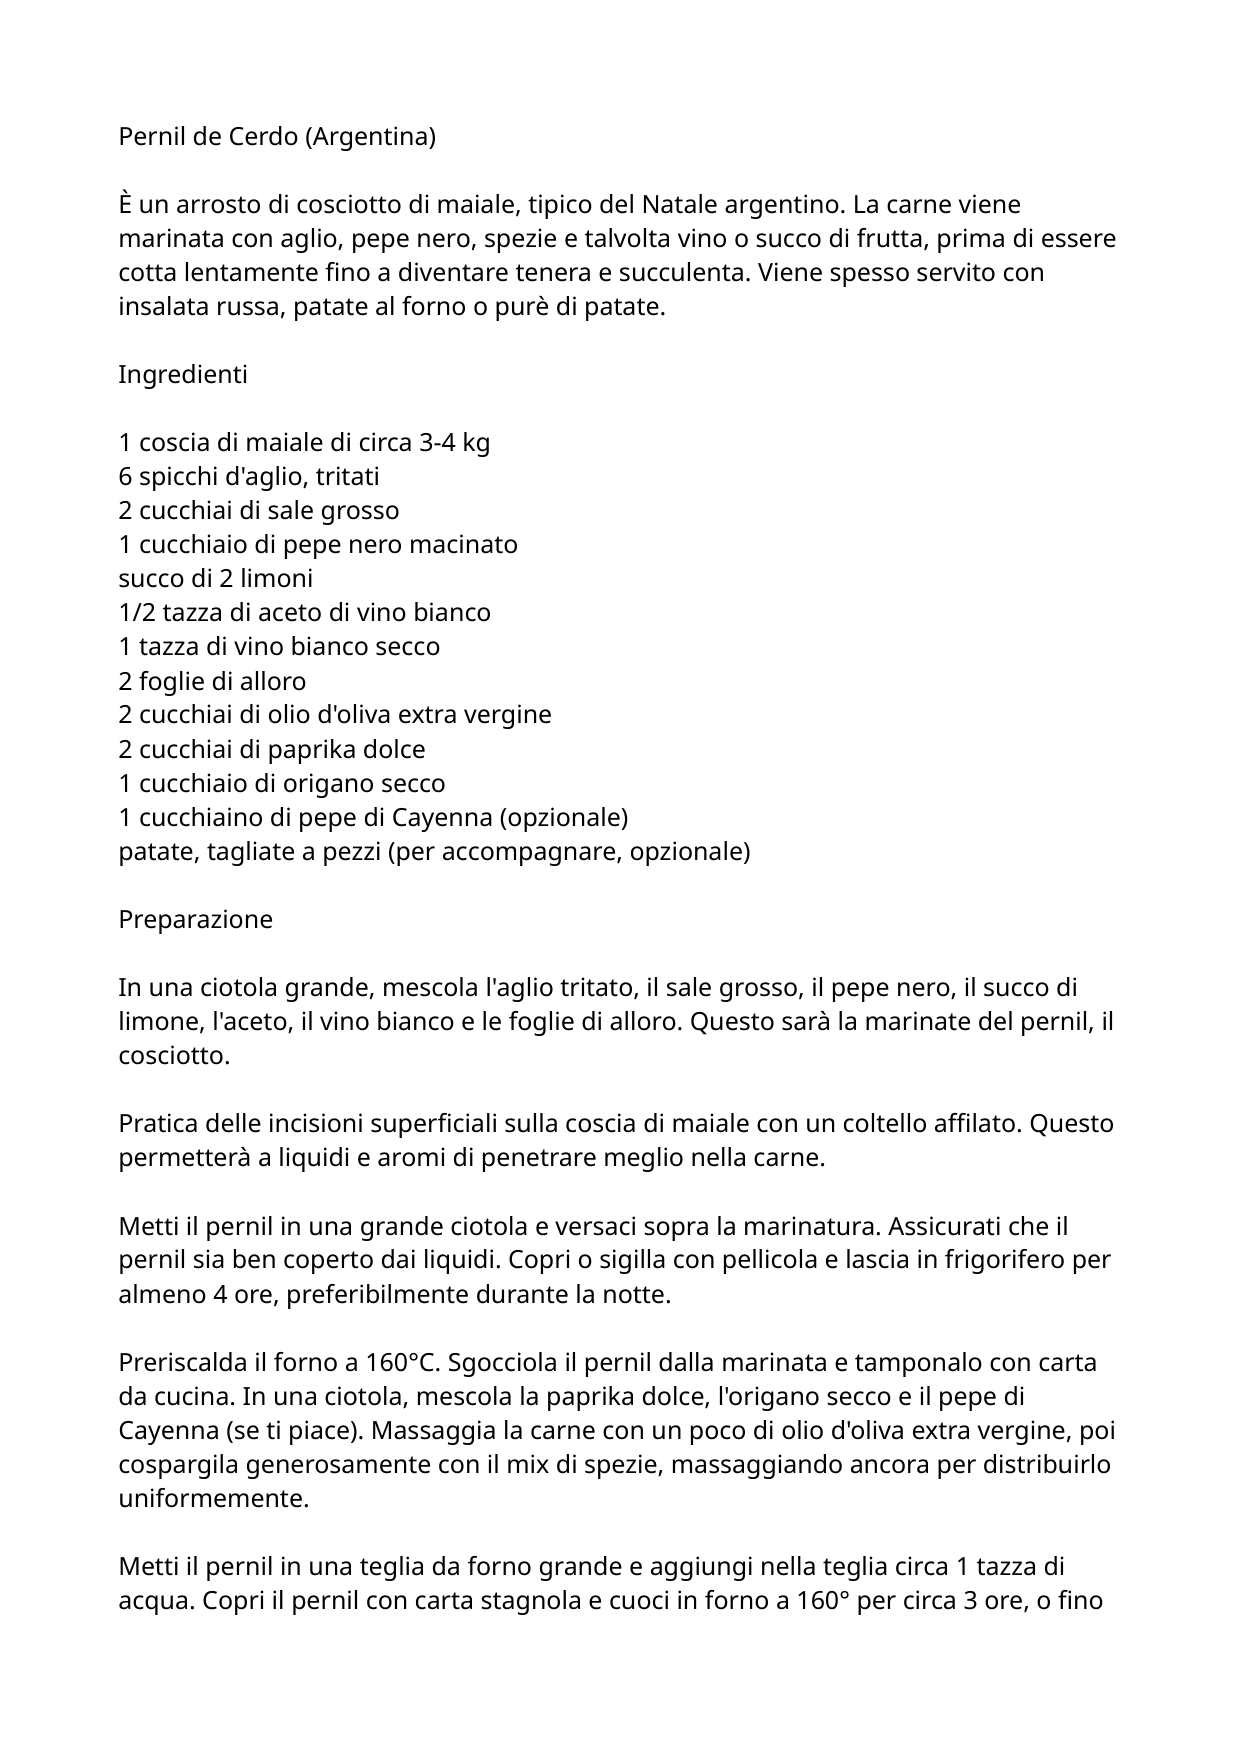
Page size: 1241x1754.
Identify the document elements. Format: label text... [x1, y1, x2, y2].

text Metti il pernil in una teglia da forno grande e aggiungi nella teglia circa 1 tazza di acqua. Copri il pernil con carta stagnola e cuoci in forno a 160° per circa 3 ore, o fino [118, 1549, 1122, 1617]
text 1 cucchiaino di pepe di Cayenna (opzionale) [118, 799, 1122, 833]
text 1 coscia di maiale di circa 3-4 kg [118, 425, 1122, 459]
text 1 cucchiaio di origano secco [118, 765, 1122, 799]
text Pernil de Cerdo (Argentina) [118, 118, 1122, 152]
text 1 cucchiaio di pepe nero macinato [118, 527, 1122, 561]
text 1/2 tazza di aceto di vino bianco [118, 595, 1122, 629]
text 2 cucchiai di olio d'oliva extra vergine [118, 697, 1122, 731]
text patate, tagliate a pezzi (per accompagnare, opzionale) [118, 833, 1122, 867]
text 6 spicchi d'aglio, tritati [118, 459, 1122, 493]
text Metti il pernil in una grande ciotola e versaci sopra la marinatura. Assicurati che il pernil sia ben coperto dai liquidi. Copri o sigilla con pellicola e lascia in frigorifero per almeno 4 ore, preferibilmente durante la notte. [118, 1208, 1122, 1310]
text è un arrosto di cosciotto di maiale, tipico del Natale argentino. La carne viene marinata con aglio, pepe nero, spezie e talvolta vino o succo di frutta, prima di essere cotta lentamente fino a diventare tenera e succulenta. Viene spesso servito con insalata russa, patate al forno o purè di patate. [118, 186, 1122, 322]
text 1 tazza di vino bianco secco [118, 629, 1122, 663]
text In una ciotola grande, mescola l'aglio tritato, il sale grosso, il pepe nero, il succo di limone, l'aceto, il vino bianco e le foglie di alloro. Questo sarà la marinate del pernil, il cosciotto. [118, 970, 1122, 1072]
text 2 cucchiai di sale grosso [118, 493, 1122, 527]
text succo di 2 limoni [118, 561, 1122, 595]
text Ingredienti [118, 357, 1122, 391]
text Pratica delle incisioni superficiali sulla coscia di maiale con un coltello affilato. Questo permetterà a liquidi e aromi di penetrare meglio nella carne. [118, 1106, 1122, 1174]
text Preparazione [118, 902, 1122, 936]
text 2 foglie di alloro [118, 663, 1122, 697]
text Preriscalda il forno a 160°C. Sgocciola il pernil dalla marinata e tamponalo con carta da cucina. In una ciotola, mescola la paprika dolce, l'origano secco e il pepe di Cayenna (se ti piace). Massaggia la carne con un poco di olio d'oliva extra vergine, poi cospargila generosamente con il mix di spezie, massaggiando ancora per distribuirlo uniformemente. [118, 1344, 1122, 1515]
text 2 cucchiai di paprika dolce [118, 731, 1122, 765]
